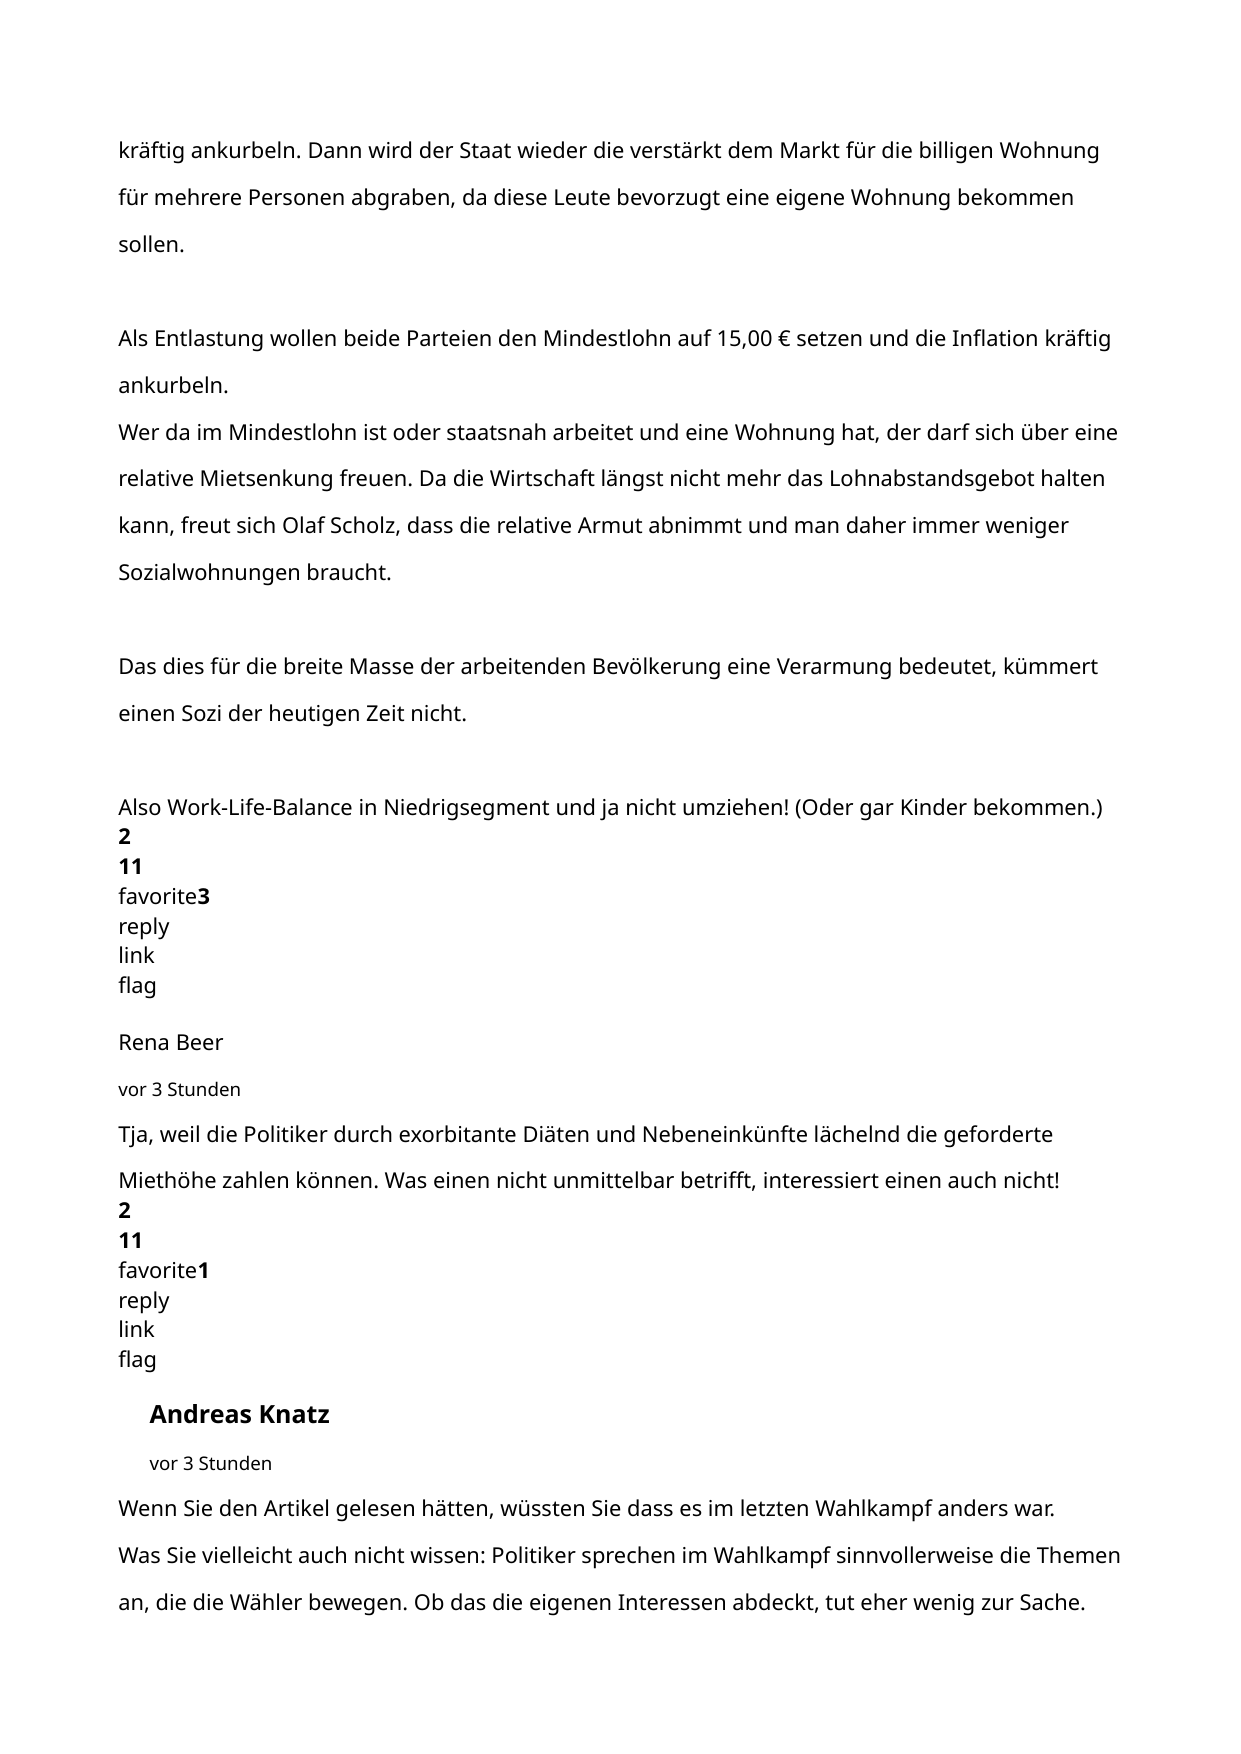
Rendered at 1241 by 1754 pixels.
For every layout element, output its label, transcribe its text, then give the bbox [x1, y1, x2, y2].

text Tja, weil die Politiker durch exorbitante Diäten und Nebeneinkünfte lächelnd die geforderte Miethöhe zahlen können. Was einen nicht unmittelbar betrifft, interessiert einen auch nicht! [118, 1102, 1122, 1195]
text 11 [118, 851, 1122, 881]
text kräftig ankurbeln. Dann wird der Staat wieder die verstärkt dem Markt für die billigen Wohnung für mehrere Personen abgraben, da diese Leute bevorzugt eine eigene Wohnung bekommen sollen. Als Entlastung wollen beide Parteien den Mindestlohn auf 15,00 € setzen und die Inflation kräftig ankurbeln. Wer da im Mindestlohn ist oder staatsnah arbeitet und eine Wohnung hat, der darf sich über eine relative Mietsenkung freuen. Da die Wirtschaft längst nicht mehr das Lohnabstandsgebot halten kann, freut sich Olaf Scholz, dass die relative Armut abnimmt und man daher immer weniger Sozialwohnungen braucht. Das dies für die breite Masse der arbeitenden Bevölkerung eine Verarmung bedeutet, kümmert einen Sozi der heutigen Zeit nicht. Also Work-Life-Balance in Niedrigsegment und ja nicht umziehen! (Oder gar Kinder bekommen.) [118, 118, 1122, 821]
text Andreas Knatz [149, 1390, 1114, 1430]
text reply [118, 911, 1122, 940]
text link [118, 1314, 1122, 1344]
text favorite3 [118, 881, 1122, 911]
text favorite1 [118, 1255, 1122, 1285]
text 11 [118, 1225, 1122, 1255]
text Wenn Sie den Artikel gelesen hätten, wüssten Sie dass es im letzten Wahlkampf anders war. Was Sie vielleicht auch nicht wissen: Politiker sprechen im Wahlkampf sinnvollerweise die Themen an, die die Wähler bewegen. Ob das die eigenen Interessen abdeckt, tut eher wenig zur Sache. [118, 1476, 1122, 1616]
text vor 3 Stunden [149, 1446, 1122, 1476]
text reply [118, 1285, 1122, 1314]
text vor 3 Stunden [118, 1072, 1122, 1102]
text flag [118, 1344, 1122, 1374]
text 2 [118, 821, 1122, 851]
text flag [118, 970, 1122, 1000]
text link [118, 940, 1122, 970]
text 2 [118, 1195, 1122, 1225]
text Rena Beer [118, 1016, 1114, 1056]
